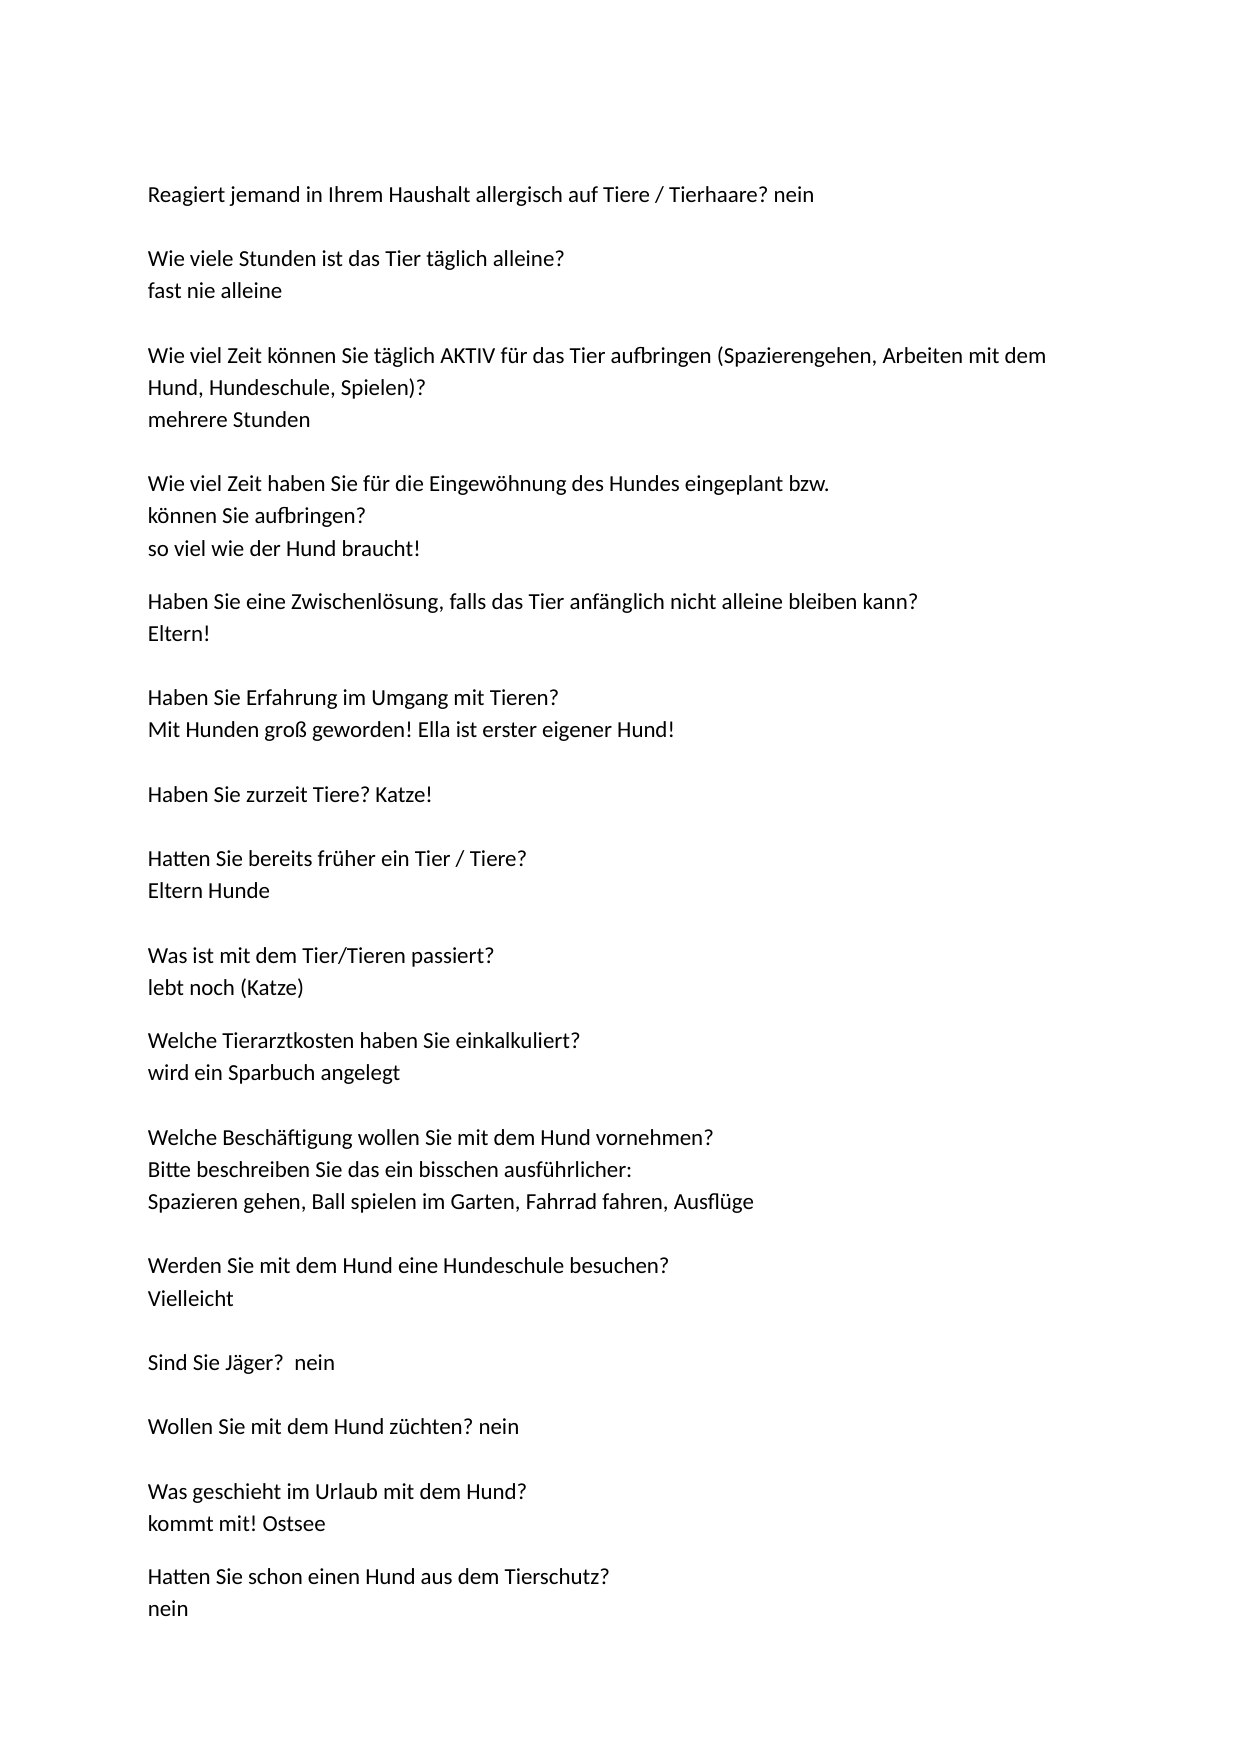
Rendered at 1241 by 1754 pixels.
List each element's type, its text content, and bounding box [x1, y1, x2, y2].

text Reagiert jemand in Ihrem Haushalt allergisch auf Tiere / Tierhaare? nein Wie viele Stunden ist das Tier täglich alleine? fast nie alleine Wie viel Zeit können Sie täglich AKTIV für das Tier aufbringen (Spazierengehen, Arbeiten mit dem Hund, Hundeschule, Spielen)? mehrere Stunden Wie viel Zeit haben Sie für die Eingewöhnung des Hundes eingeplant bzw. können Sie aufbringen? so viel wie der Hund braucht! [148, 148, 1093, 562]
text Hatten Sie schon einen Hund aus dem Tierschutz? nein [148, 1562, 1093, 1622]
text Welche Tierarztkosten haben Sie einkalkuliert? wird ein Sparbuch angelegt Welche Beschäftigung wollen Sie mit dem Hund vornehmen? Bitte beschreiben Sie das ein bisschen ausführlicher: Spazieren gehen, Ball spielen im Garten, Fahrrad fahren, Ausflüge Werden Sie mit dem Hund eine Hundeschule besuchen? Vielleicht Sind Sie Jäger? nein Wollen Sie mit dem Hund züchten? nein Was geschieht im Urlaub mit dem Hund? kommt mit! Ostsee [148, 1026, 1093, 1537]
text Haben Sie eine Zwischenlösung, falls das Tier anfänglich nicht alleine bleiben kann? Eltern! Haben Sie Erfahrung im Umgang mit Tieren? Mit Hunden groß geworden! Ella ist erster eigener Hund! Haben Sie zurzeit Tiere? Katze! Hatten Sie bereits früher ein Tier / Tiere? Eltern Hunde Was ist mit dem Tier/Tieren passiert? lebt noch (Katze) [148, 587, 1093, 1001]
